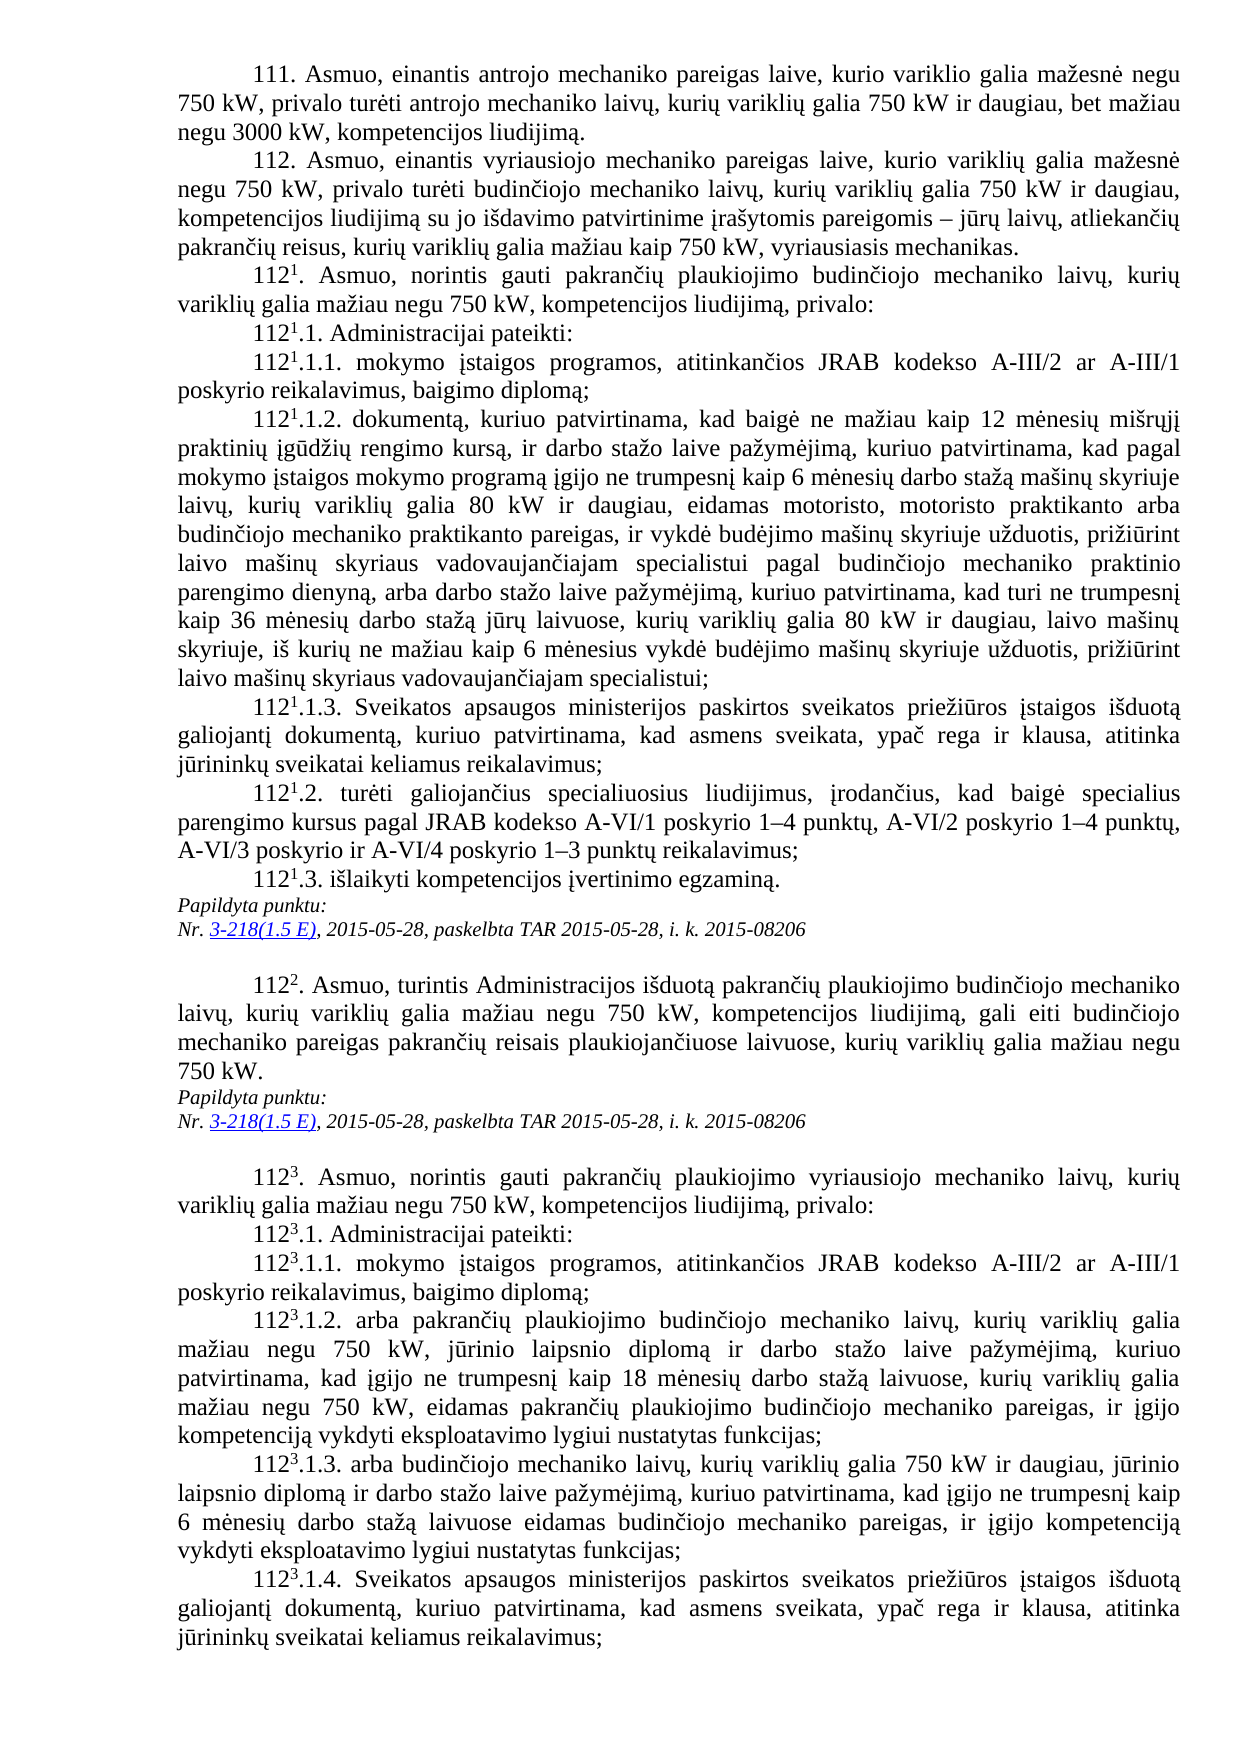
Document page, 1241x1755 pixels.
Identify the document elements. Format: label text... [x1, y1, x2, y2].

text 1123.1.2. arba pakrančių plaukiojimo budinčiojo mechaniko laivų, kurių variklių galia mažiau negu 750 kW, jūrinio laipsnio diplomą ir darbo stažo laive pažymėjimą, kuriuo patvirtinama, kad įgijo ne trumpesnį kaip 18 mėnesių darbo stažą laivuose, kurių variklių galia mažiau negu 750 kW, eidamas pakrančių plaukiojimo budinčiojo mechaniko pareigas, ir įgijo kompetenciją vykdyti eksploatavimo lygiui nustatytas funkcijas; [177, 1305, 1181, 1449]
text 1123.1.4. Sveikatos apsaugos ministerijos paskirtos sveikatos priežiūros įstaigos išduotą galiojantį dokumentą, kuriuo patvirtinama, kad asmens sveikata, ypač rega ir klausa, atitinka jūrininkų sveikatai keliamus reikalavimus; [177, 1564, 1181, 1650]
text Nr. 3-218(1.5 E), 2015-05-28, paskelbta TAR 2015-05-28, i. k. 2015-08206 [177, 1109, 1181, 1133]
text 111. Asmuo, einantis antrojo mechaniko pareigas laive, kurio variklio galia mažesnė negu 750 kW, privalo turėti antrojo mechaniko laivų, kurių variklių galia 750 kW ir daugiau, bet mažiau negu 3000 kW, kompetencijos liudijimą. [177, 59, 1181, 145]
text Papildyta punktu: [177, 893, 1181, 917]
text 1123.1.1. mokymo įstaigos programos, atitinkančios JRAB kodekso A-III/2 ar A-III/1 poskyrio reikalavimus, baigimo diplomą; [177, 1248, 1181, 1305]
text 1121.3. išlaikyti kompetencijos įvertinimo egzaminą. [177, 864, 1181, 893]
text 1123.1. Administracijai pateikti: [177, 1219, 1181, 1248]
text 112. Asmuo, einantis vyriausiojo mechaniko pareigas laive, kurio variklių galia mažesnė negu 750 kW, privalo turėti budinčiojo mechaniko laivų, kurių variklių galia 750 kW ir daugiau, kompetencijos liudijimą su jo išdavimo patvirtinime įrašytomis pareigomis – jūrų laivų, atliekančių pakrančių reisus, kurių variklių galia mažiau kaip 750 kW, vyriausiasis mechanikas. [177, 145, 1181, 260]
text 1121.2. turėti galiojančius specialiuosius liudijimus, įrodančius, kad baigė specialius parengimo kursus pagal JRAB kodekso A-VI/1 poskyrio 1–4 punktų, A-VI/2 poskyrio 1–4 punktų, A-VI/3 poskyrio ir A-VI/4 poskyrio 1–3 punktų reikalavimus; [177, 778, 1181, 864]
text 1121.1. Administracijai pateikti: [177, 318, 1181, 347]
text 1121. Asmuo, norintis gauti pakrančių plaukiojimo budinčiojo mechaniko laivų, kurių variklių galia mažiau negu 750 kW, kompetencijos liudijimą, privalo: [177, 260, 1181, 318]
text 1121.1.3. Sveikatos apsaugos ministerijos paskirtos sveikatos priežiūros įstaigos išduotą galiojantį dokumentą, kuriuo patvirtinama, kad asmens sveikata, ypač rega ir klausa, atitinka jūrininkų sveikatai keliamus reikalavimus; [177, 692, 1181, 778]
text Nr. 3-218(1.5 E), 2015-05-28, paskelbta TAR 2015-05-28, i. k. 2015-08206 [177, 917, 1181, 941]
text 1123.1.3. arba budinčiojo mechaniko laivų, kurių variklių galia 750 kW ir daugiau, jūrinio laipsnio diplomą ir darbo stažo laive pažymėjimą, kuriuo patvirtinama, kad įgijo ne trumpesnį kaip 6 mėnesių darbo stažą laivuose eidamas budinčiojo mechaniko pareigas, ir įgijo kompetenciją vykdyti eksploatavimo lygiui nustatytas funkcijas; [177, 1449, 1181, 1564]
text 1121.1.1. mokymo įstaigos programos, atitinkančios JRAB kodekso A-III/2 ar A-III/1 poskyrio reikalavimus, baigimo diplomą; [177, 347, 1181, 404]
text 1122. Asmuo, turintis Administracijos išduotą pakrančių plaukiojimo budinčiojo mechaniko laivų, kurių variklių galia mažiau negu 750 kW, kompetencijos liudijimą, gali eiti budinčiojo mechaniko pareigas pakrančių reisais plaukiojančiuose laivuose, kurių variklių galia mažiau negu 750 kW. [177, 970, 1181, 1085]
text 1123. Asmuo, norintis gauti pakrančių plaukiojimo vyriausiojo mechaniko laivų, kurių variklių galia mažiau negu 750 kW, kompetencijos liudijimą, privalo: [177, 1162, 1181, 1219]
text 1121.1.2. dokumentą, kuriuo patvirtinama, kad baigė ne mažiau kaip 12 mėnesių mišrųjį praktinių įgūdžių rengimo kursą, ir darbo stažo laive pažymėjimą, kuriuo patvirtinama, kad pagal mokymo įstaigos mokymo programą įgijo ne trumpesnį kaip 6 mėnesių darbo stažą mašinų skyriuje laivų, kurių variklių galia 80 kW ir daugiau, eidamas motoristo, motoristo praktikanto arba budinčiojo mechaniko praktikanto pareigas, ir vykdė budėjimo mašinų skyriuje užduotis, prižiūrint laivo mašinų skyriaus vadovaujančiajam specialistui pagal budinčiojo mechaniko praktinio parengimo dienyną, arba darbo stažo laive pažymėjimą, kuriuo patvirtinama, kad turi ne trumpesnį kaip 36 mėnesių darbo stažą jūrų laivuose, kurių variklių galia 80 kW ir daugiau, laivo mašinų skyriuje, iš kurių ne mažiau kaip 6 mėnesius vykdė budėjimo mašinų skyriuje užduotis, prižiūrint laivo mašinų skyriaus vadovaujančiajam specialistui; [177, 404, 1181, 692]
text Papildyta punktu: [177, 1085, 1181, 1109]
